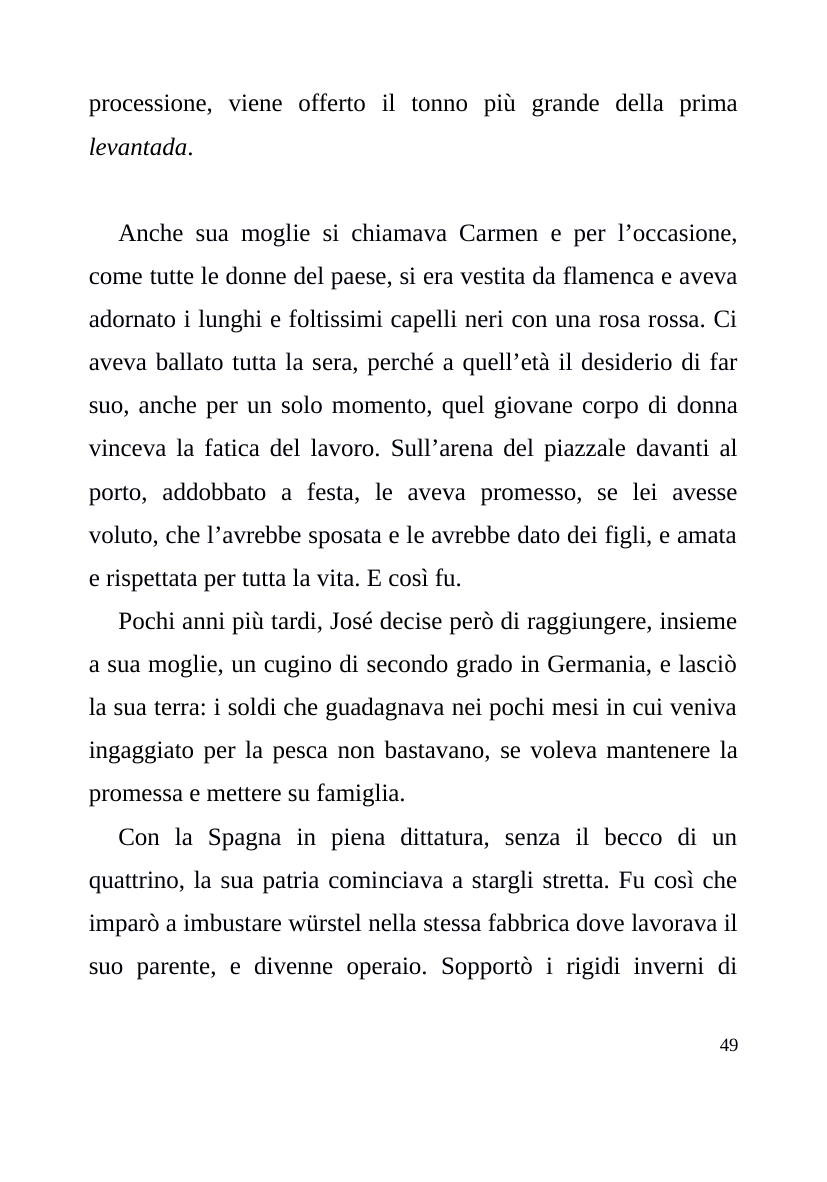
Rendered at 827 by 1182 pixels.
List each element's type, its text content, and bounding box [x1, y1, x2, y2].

text Con la Spagna in piena dittatura, senza il becco di un quattrino, la sua patria cominciava a stargli stretta. Fu così che imparò a imbustare würstel nella stessa fabbrica dove lavorava il suo parente, e divenne operaio. Sopportò i rigidi inverni di [88, 822, 738, 980]
text processione, viene offerto il tonno più grande della prima levantada. [88, 88, 738, 160]
text Pochi anni più tardi, José decise però di raggiungere, insieme a sua moglie, un cugino di secondo grado in Germania, e lasciò la sua terra: i soldi che guadagnava nei pochi mesi in cui veniva ingaggiato per la pesca non bastavano, se voleva mantenere la promessa e mettere su famiglia. [88, 606, 738, 807]
text Anche sua moglie si chiamava Carmen e per l’occasione, come tutte le donne del paese, si era vestita da flamenca e aveva adornato i lunghi e foltissimi capelli neri con una rosa rossa. Ci aveva ballato tutta la sera, perché a quell’età il desiderio di far suo, anche per un solo momento, quel giovane corpo di donna vinceva la fatica del lavoro. Sull’arena del piazzale davanti al porto, addobbato a festa, le aveva promesso, se lei avesse voluto, che l’avrebbe sposata e le avrebbe dato dei figli, e amata e rispettata per tutta la vita. E così fu. [88, 218, 738, 592]
